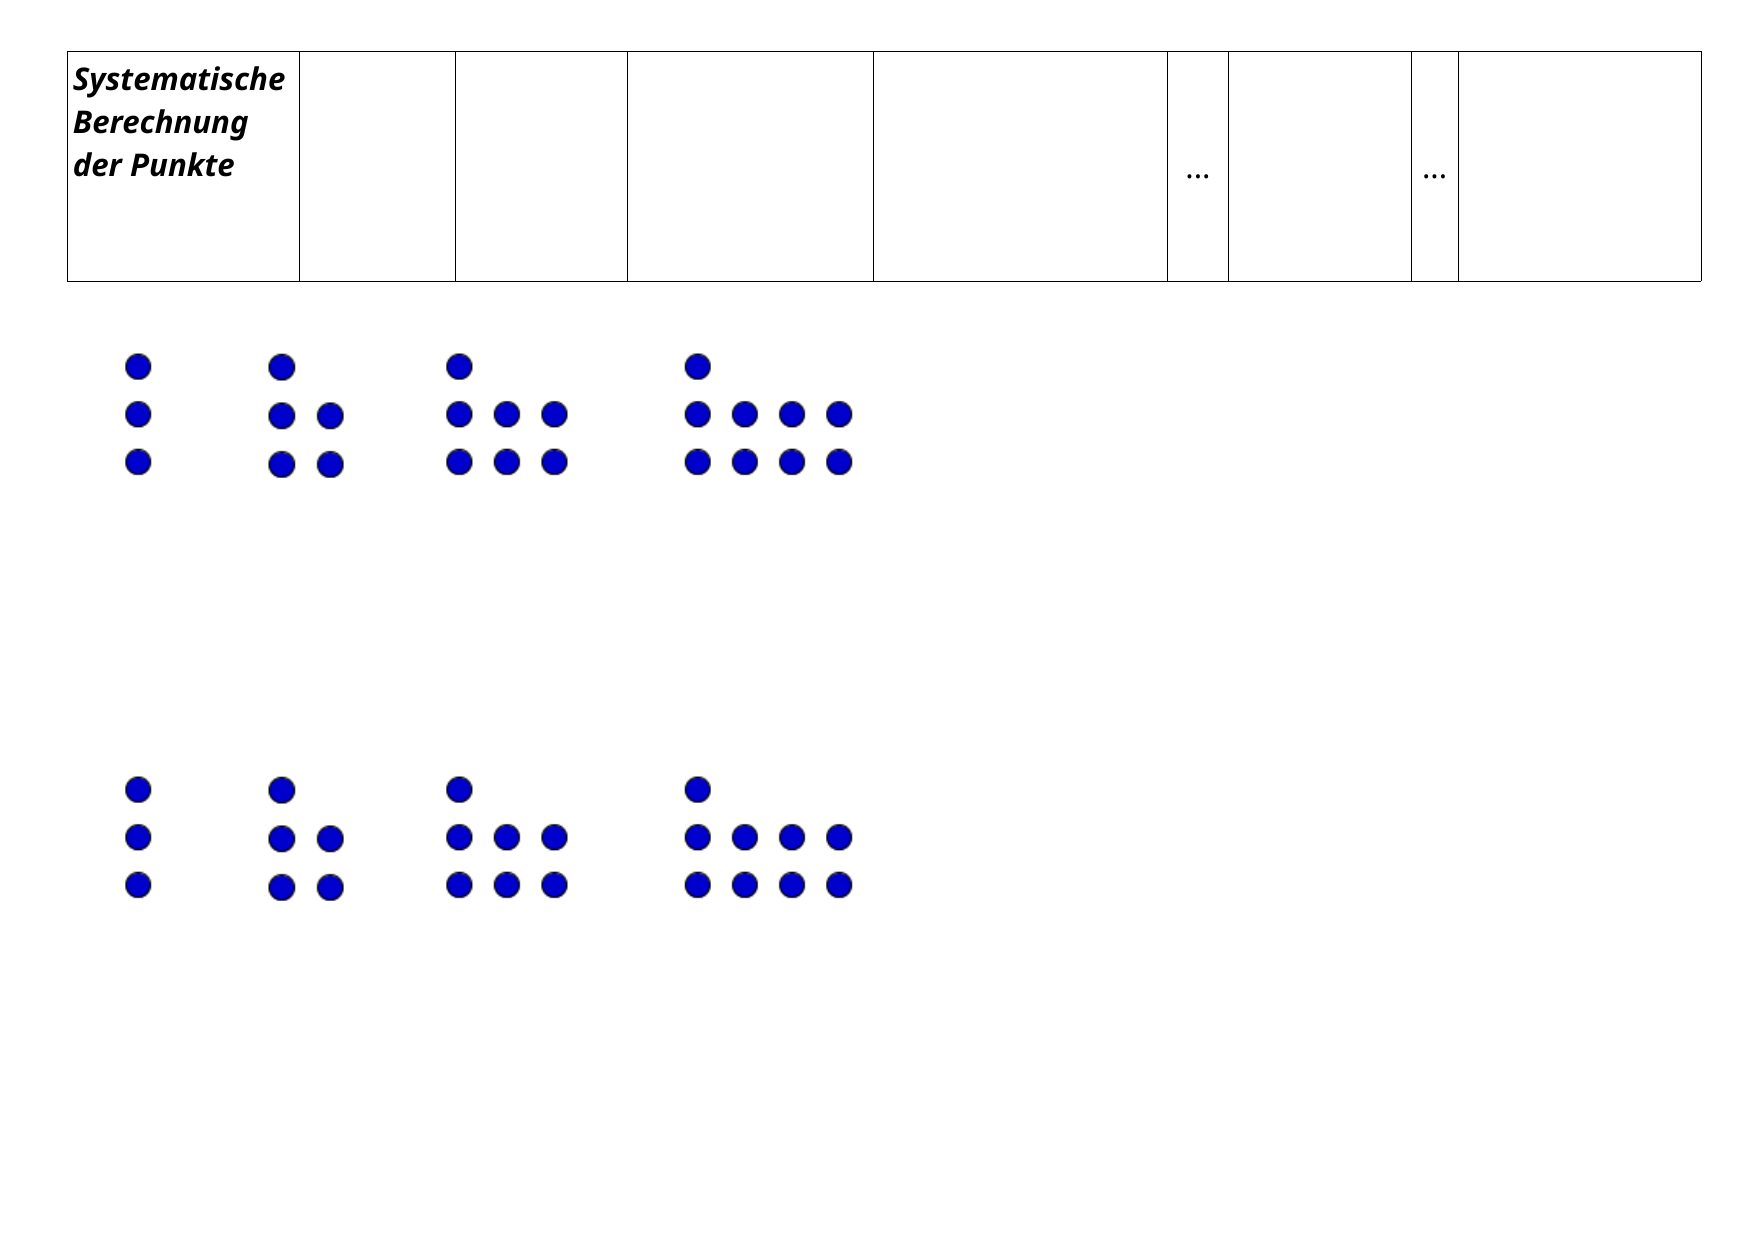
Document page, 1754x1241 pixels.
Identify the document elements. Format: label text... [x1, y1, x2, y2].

table_header [213, 764, 394, 949]
table_cell [300, 52, 455, 281]
table_header [395, 341, 628, 526]
table_header [395, 764, 628, 949]
picture [261, 340, 347, 489]
table_header [67, 764, 213, 949]
table_header [213, 341, 394, 526]
picture [115, 340, 165, 489]
table_header [67, 341, 213, 526]
picture [261, 764, 347, 912]
table_cell [456, 52, 627, 281]
picture [442, 764, 580, 912]
table_cell ... [1168, 52, 1228, 281]
picture [676, 340, 863, 489]
picture [676, 764, 863, 912]
picture [115, 764, 165, 912]
table_header [628, 341, 911, 526]
table_cell Systematische Berechnung der Punkte [68, 52, 299, 281]
table_header [628, 764, 911, 949]
table_cell [1229, 52, 1411, 281]
picture [442, 340, 580, 489]
table_cell ... [1412, 52, 1458, 281]
table_cell [1459, 52, 1701, 281]
table_cell [628, 52, 873, 281]
table_cell [874, 52, 1167, 281]
